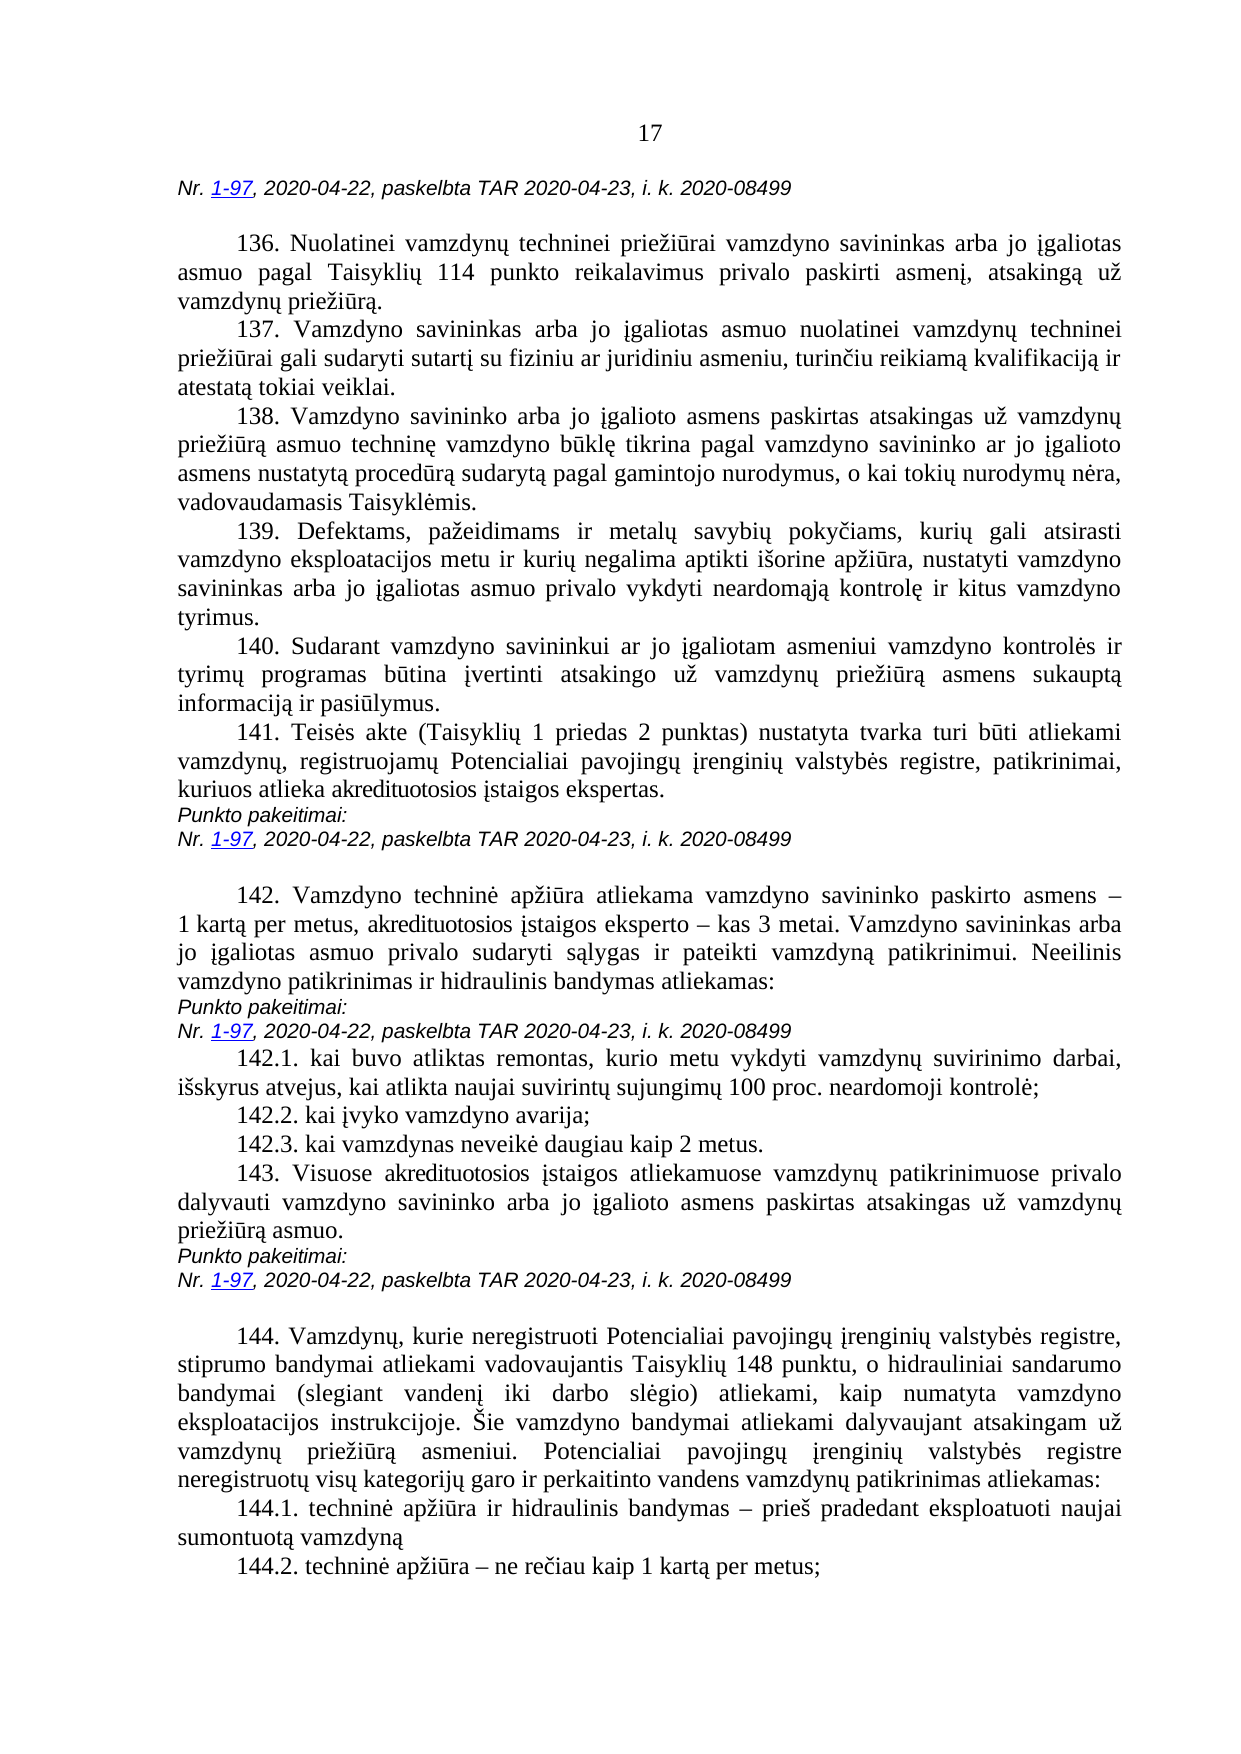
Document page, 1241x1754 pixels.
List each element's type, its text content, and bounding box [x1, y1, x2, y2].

text 142.1. kai buvo atliktas remontas, kurio metu vykdyti vamzdynų suvirinimo darbai, išskyrus atvejus, kai atlikta naujai suvirintų sujungimų 100 proc. neardomoji kontrolė; [177, 1043, 1122, 1100]
text Punkto pakeitimai: [177, 1244, 1122, 1268]
text Nr. 1-97, 2020-04-22, paskelbta TAR 2020-04-23, i. k. 2020-08499 [177, 1019, 1122, 1043]
text Punkto pakeitimai: [177, 803, 1122, 827]
text 142.3. kai vamzdynas neveikė daugiau kaip 2 metus. [177, 1129, 1122, 1158]
text 144. Vamzdynų, kurie neregistruoti Potencialiai pavojingų įrenginių valstybės registre, stiprumo bandymai atliekami vadovaujantis Taisyklių 148 punktu, o hidrauliniai sandarumo bandymai (slegiant vandenį iki darbo slėgio) atliekami, kaip numatyta vamzdyno eksploatacijos instrukcijoje. Šie vamzdyno bandymai atliekami dalyvaujant atsakingam už vamzdynų priežiūrą asmeniui. Potencialiai pavojingų įrenginių valstybės registre neregistruotų visų kategorijų garo ir perkaitinto vandens vamzdynų patikrinimas atliekamas: [177, 1321, 1122, 1493]
text 142.2. kai įvyko vamzdyno avarija; [177, 1100, 1122, 1129]
text 142. Vamzdyno techninė apžiūra atliekama vamzdyno savininko paskirto asmens – 1 kartą per metus, akredituotosios įstaigos eksperto – kas 3 metai. Vamzdyno savininkas arba jo įgaliotas asmuo privalo sudaryti sąlygas ir pateikti vamzdyną patikrinimui. Neeilinis vamzdyno patikrinimas ir hidraulinis bandymas atliekamas: [177, 880, 1122, 995]
text 140. Sudarant vamzdyno savininkui ar jo įgaliotam asmeniui vamzdyno kontrolės ir tyrimų programas būtina įvertinti atsakingo už vamzdynų priežiūrą asmens sukauptą informaciją ir pasiūlymus. [177, 631, 1122, 717]
text 138. Vamzdyno savininko arba jo įgalioto asmens paskirtas atsakingas už vamzdynų priežiūrą asmuo techninę vamzdyno būklę tikrina pagal vamzdyno savininko ar jo įgalioto asmens nustatytą procedūrą sudarytą pagal gamintojo nurodymus, o kai tokių nurodymų nėra, vadovaudamasis Taisyklėmis. [177, 401, 1122, 516]
text 136. Nuolatinei vamzdynų techninei priežiūrai vamzdyno savininkas arba jo įgaliotas asmuo pagal Taisyklių 114 punkto reikalavimus privalo paskirti asmenį, atsakingą už vamzdynų priežiūrą. [177, 228, 1122, 314]
text Nr. 1-97, 2020-04-22, paskelbta TAR 2020-04-23, i. k. 2020-08499 [177, 827, 1122, 851]
text 139. Defektams, pažeidimams ir metalų savybių pokyčiams, kurių gali atsirasti vamzdyno eksploatacijos metu ir kurių negalima aptikti išorine apžiūra, nustatyti vamzdyno savininkas arba jo įgaliotas asmuo privalo vykdyti neardomąją kontrolę ir kitus vamzdyno tyrimus. [177, 516, 1122, 631]
text 137. Vamzdyno savininkas arba jo įgaliotas asmuo nuolatinei vamzdynų techninei priežiūrai gali sudaryti sutartį su fiziniu ar juridiniu asmeniu, turinčiu reikiamą kvalifikaciją ir atestatą tokiai veiklai. [177, 314, 1122, 401]
text Nr. 1-97, 2020-04-22, paskelbta TAR 2020-04-23, i. k. 2020-08499 [177, 1268, 1122, 1292]
text 141. Teisės akte (Taisyklių 1 priedas 2 punktas) nustatyta tvarka turi būti atliekami vamzdynų, registruojamų Potencialiai pavojingų įrenginių valstybės registre, patikrinimai, kuriuos atlieka akredituotosios įstaigos ekspertas. [177, 717, 1122, 803]
text Nr. 1-97, 2020-04-22, paskelbta TAR 2020-04-23, i. k. 2020-08499 [177, 176, 1122, 199]
text 144.1. techninė apžiūra ir hidraulinis bandymas – prieš pradedant eksploatuoti naujai sumontuotą vamzdyną [177, 1493, 1122, 1551]
text 143. Visuose akredituotosios įstaigos atliekamuose vamzdynų patikrinimuose privalo dalyvauti vamzdyno savininko arba jo įgalioto asmens paskirtas atsakingas už vamzdynų priežiūrą asmuo. [177, 1158, 1122, 1244]
text Punkto pakeitimai: [177, 995, 1122, 1019]
text 144.2. techninė apžiūra – ne rečiau kaip 1 kartą per metus; [177, 1551, 1122, 1579]
